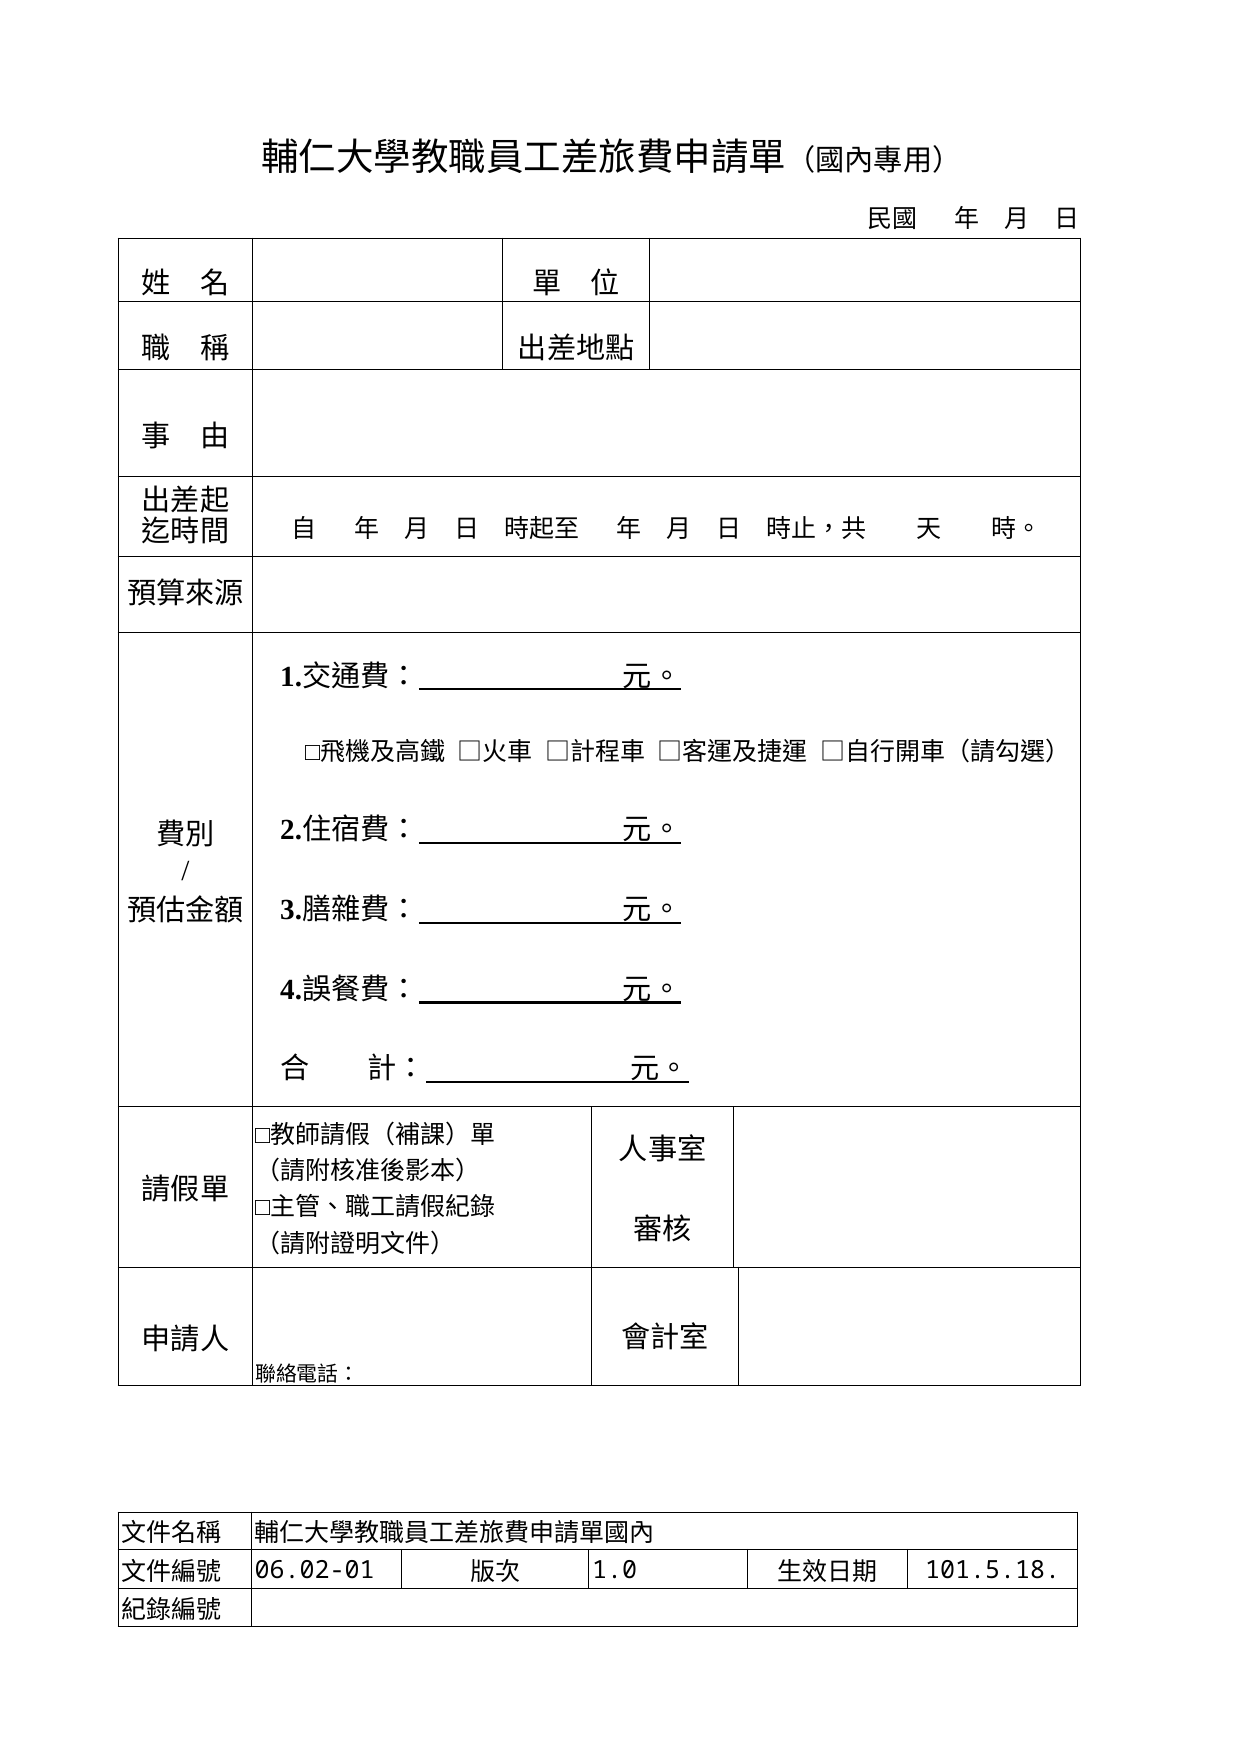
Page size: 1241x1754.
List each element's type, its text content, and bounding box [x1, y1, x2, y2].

table_cell [650, 302, 1080, 369]
text 輔仁大學教職員工差旅費申請單（國內專用） [118, 113, 1104, 175]
table_cell 1.交通費： 元。 □飛機及高鐵 □火車 □計程車 □客運及捷運 □自行開車（請勾選） 2.住宿費： 元。 3.膳雜費： 元。 4.誤餐費： 元。 合 計： 元。 [253, 633, 1080, 1106]
table_header 單 位 [503, 239, 649, 301]
table_cell 聯絡電話： [253, 1268, 591, 1384]
table_cell 人事室 審核 [592, 1107, 733, 1267]
table_cell 預算來源 [119, 557, 252, 632]
table_header [650, 239, 1080, 301]
text 民國 年 月 日 [118, 175, 1079, 238]
table_cell [253, 370, 1080, 476]
table_cell 費別 / 預估金額 [119, 633, 252, 1106]
table_header [253, 239, 502, 301]
table_header 姓 名 [119, 239, 252, 301]
table_cell 出差起 迄時間 [119, 477, 252, 556]
table_cell □教師請假（補課）單 （請附核准後影本） □主管、職工請假紀錄 （請附證明文件） [253, 1107, 591, 1267]
table_cell 會計室 審核 [592, 1268, 738, 1384]
table_cell 申請人 [119, 1268, 252, 1384]
table_cell 出差地點 [503, 302, 649, 369]
table_cell [734, 1107, 1080, 1267]
table_cell 自 年 月 日 時起至 年 月 日 時止，共 天 時。 [253, 477, 1080, 556]
table_cell 請假單 [119, 1107, 252, 1267]
table_cell [739, 1268, 1080, 1384]
table_cell [253, 302, 502, 369]
table_cell [253, 557, 1080, 632]
table_cell 事 由 [119, 370, 252, 476]
table_cell 職 稱 [119, 302, 252, 369]
